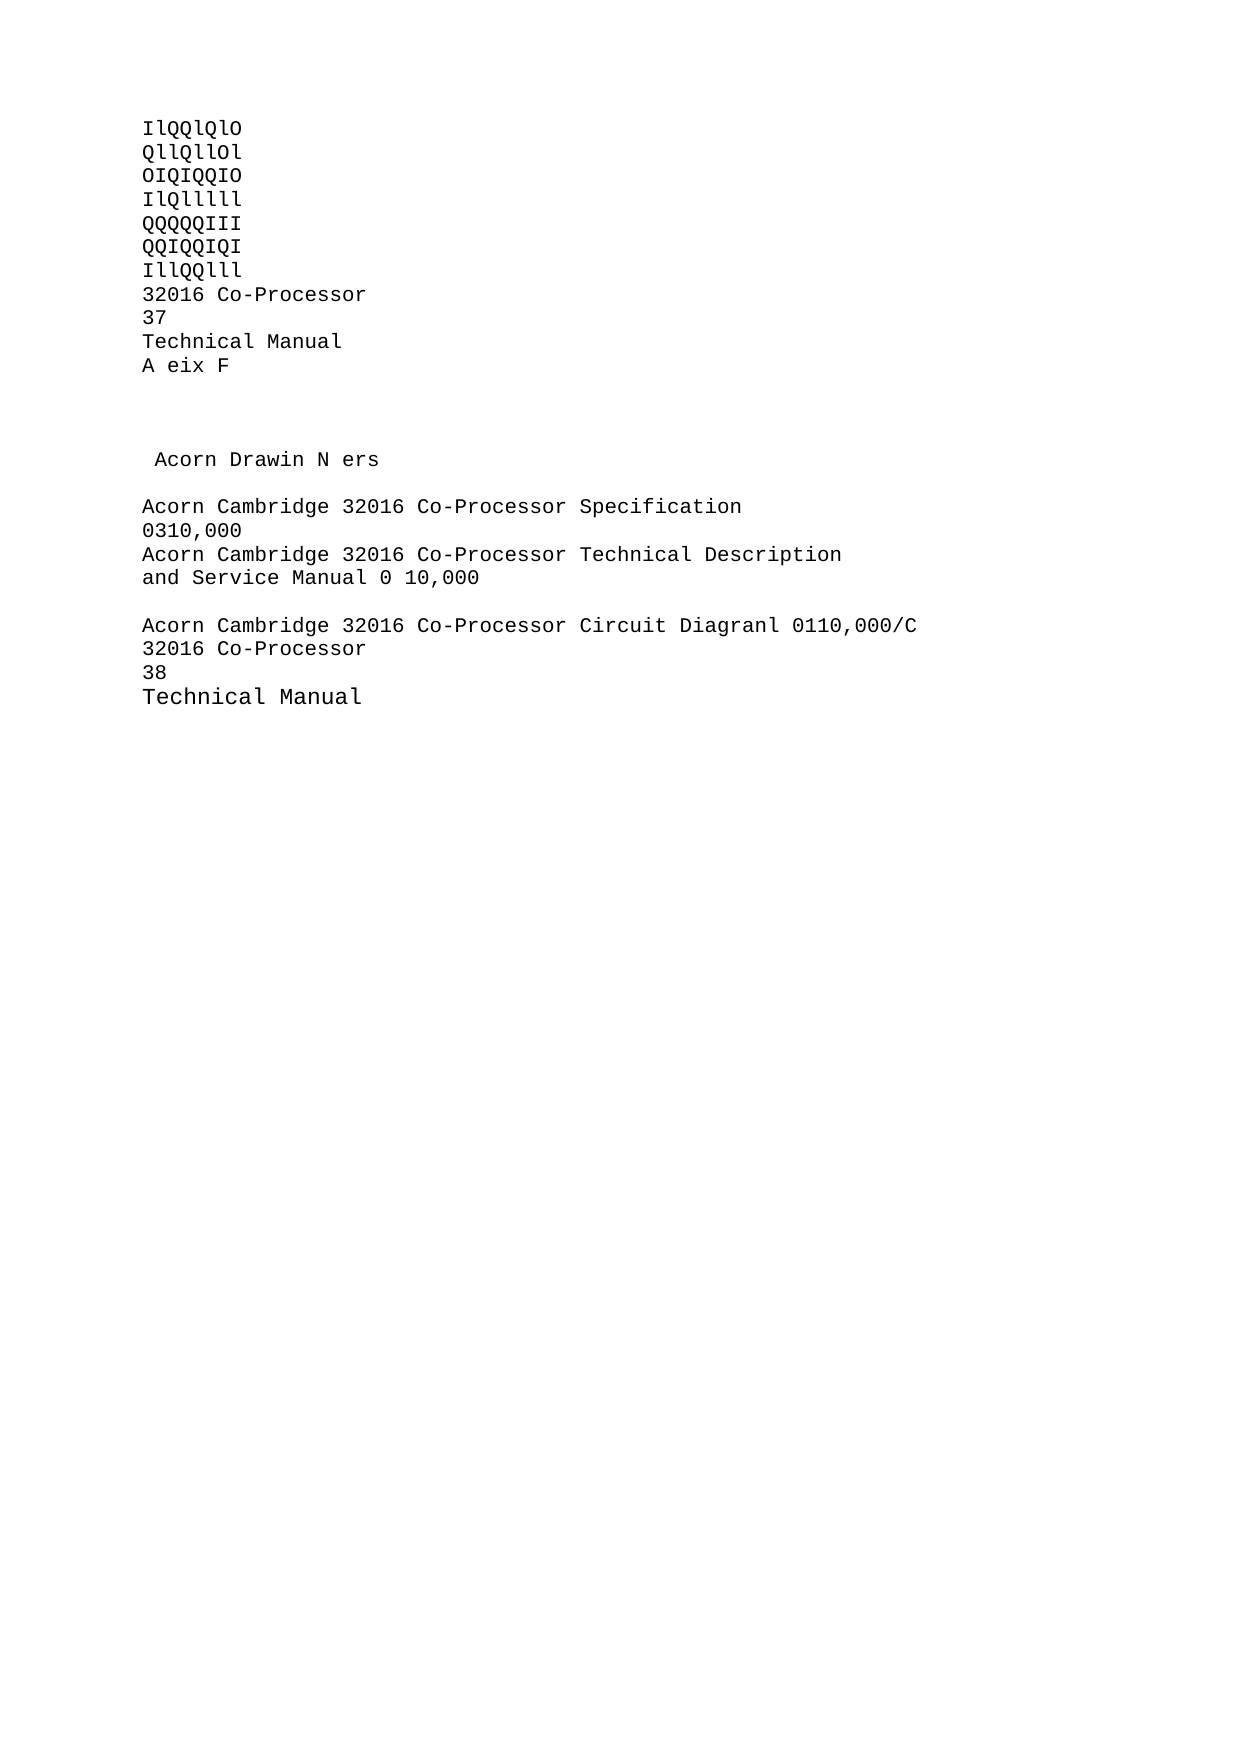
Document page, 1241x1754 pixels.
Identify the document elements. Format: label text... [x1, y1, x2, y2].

text Technical Manual [142, 686, 1098, 712]
text and Service Manual 0 10,000 [142, 567, 1098, 591]
text 0310,000 [142, 520, 1098, 544]
text Technical Manual [142, 331, 1098, 354]
text 32016 Co-Processor [142, 638, 1098, 662]
text Acorn Cambridge 32016 Co-Processor Circuit Diagranl 0110,000/C [142, 615, 1098, 638]
text 32016 Co-Processor [142, 284, 1098, 307]
text Acorn Cambridge 32016 Co-Processor Specification [142, 496, 1098, 520]
text 38 [142, 662, 1098, 686]
text IlQQlQlO QllQllOl OIQIQQIO IlQlllll QQQQQIII QQIQQIQI IllQQlll [142, 118, 1098, 284]
text Acorn Cambridge 32016 Co-Processor Technical Description [142, 544, 1098, 567]
text 37 [142, 307, 1098, 331]
text Acorn Drawin N ers [142, 449, 1098, 473]
text A eix F [142, 354, 1098, 378]
